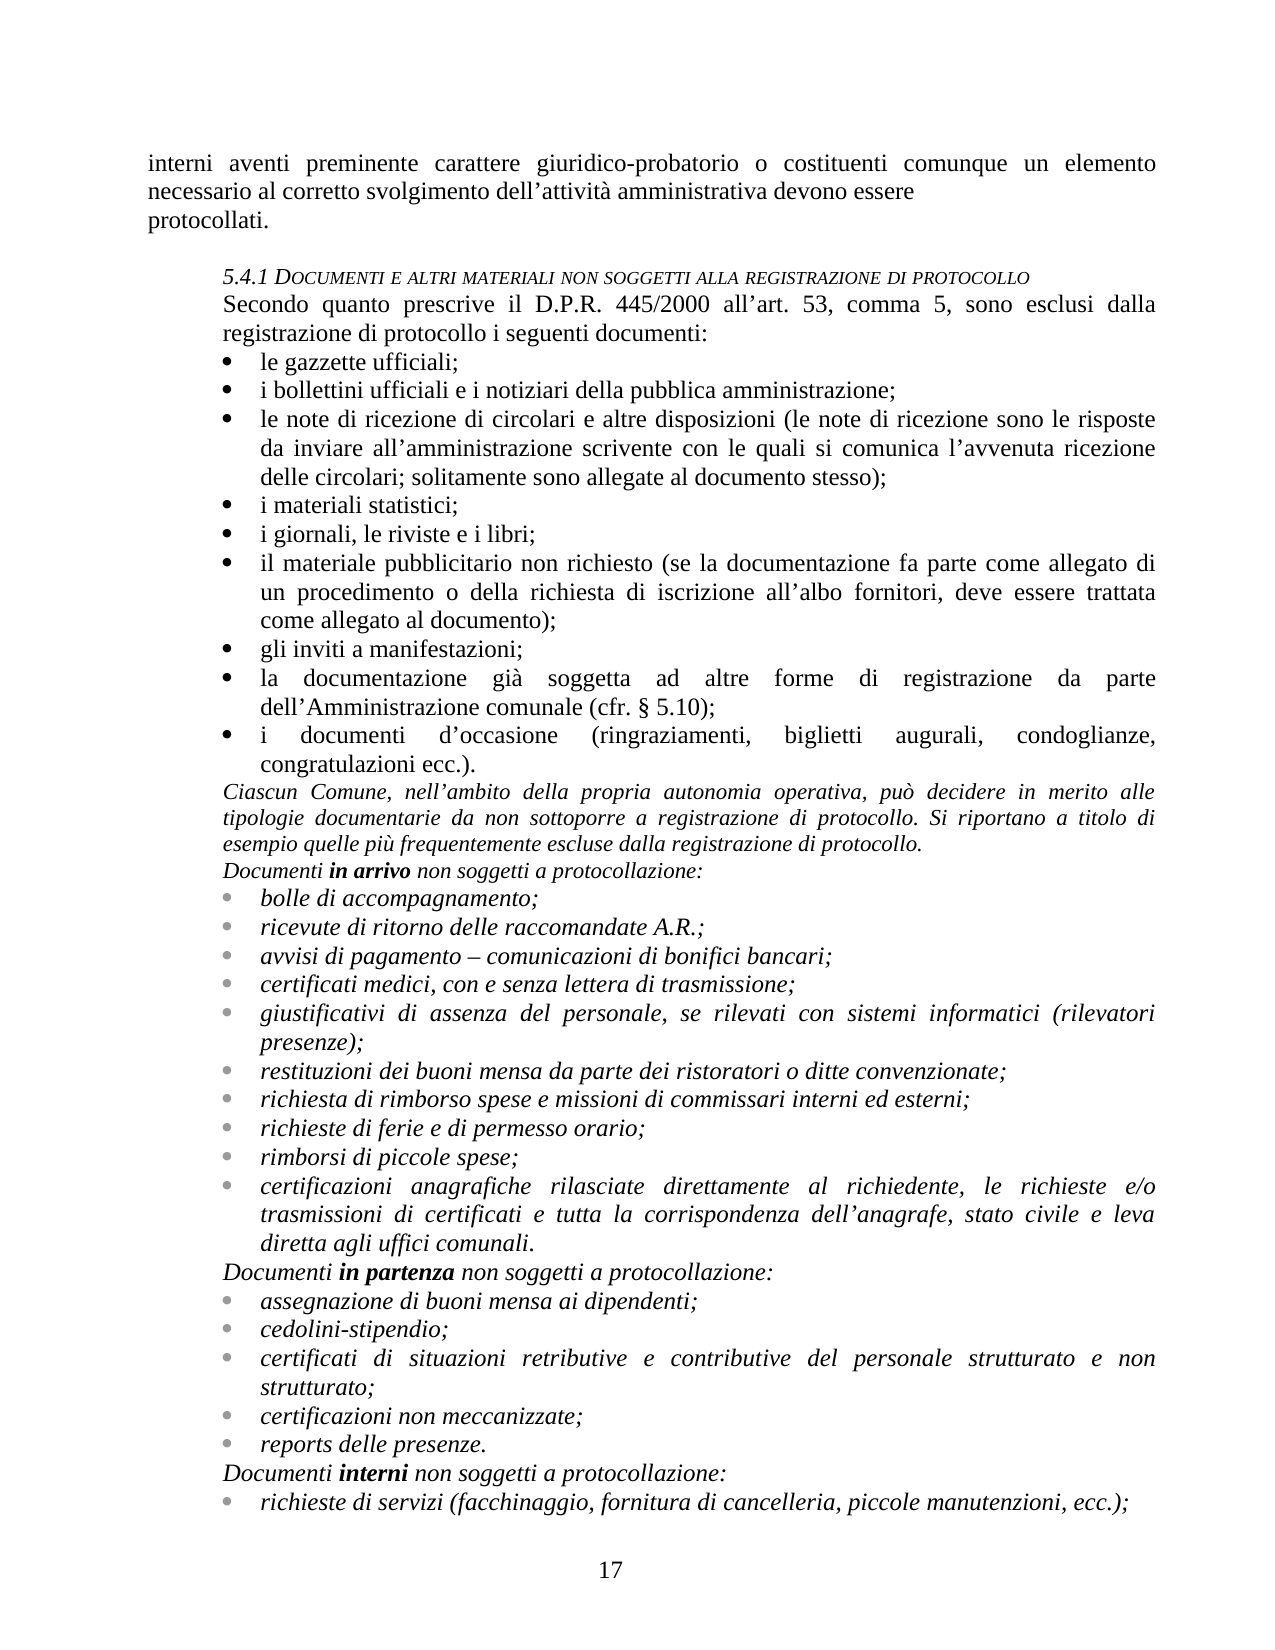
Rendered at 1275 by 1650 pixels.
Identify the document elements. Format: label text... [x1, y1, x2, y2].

list i materiali statistici; [223, 490, 1157, 519]
list i bollettini ufficiali e i notiziari della pubblica amministrazione; [223, 375, 1157, 404]
list bolle di accompagnamento; [223, 883, 1157, 912]
list le gazzette ufficiali; [223, 347, 1157, 375]
text protocollati. [148, 205, 1157, 234]
text Documenti in arrivo non soggetti a protocollazione: [223, 857, 1157, 883]
list richiesta di rimborso spese e missioni di commissari interni ed esterni; [223, 1084, 1157, 1113]
list ricevute di ritorno delle raccomandate A.R.; [223, 912, 1157, 941]
list richieste di servizi (facchinaggio, fornitura di cancelleria, piccole manutenzioni, ecc.); [223, 1487, 1157, 1516]
list le note di ricezione di circolari e altre disposizioni (le note di ricezione sono le risposte da inviare all’amministrazione scrivente con le quali si comunica l’avvenuta ricezione delle circolari; solitamente sono allegate al documento stesso); [223, 404, 1157, 490]
list i documenti d’occasione (ringraziamenti, biglietti augurali, condoglianze, congratulazioni ecc.). [223, 720, 1157, 778]
list i giornali, le riviste e i libri; [223, 519, 1157, 548]
text Secondo quanto prescrive il D.P.R. 445/2000 all’art. 53, comma 5, sono esclusi dalla registrazione di protocollo i seguenti documenti: [223, 289, 1157, 347]
list cedolini-stipendio; [223, 1314, 1157, 1343]
list avvisi di pagamento – comunicazioni di bonifici bancari; [223, 941, 1157, 969]
text Documenti interni non soggetti a protocollazione: [223, 1458, 1157, 1487]
list certificati medici, con e senza lettera di trasmissione; [223, 969, 1157, 998]
list reports delle presenze. [223, 1429, 1157, 1458]
list rimborsi di piccole spese; [223, 1142, 1157, 1171]
list restituzioni dei buoni mensa da parte dei ristoratori o ditte convenzionate; [223, 1056, 1157, 1084]
list assegnazione di buoni mensa ai dipendenti; [223, 1286, 1157, 1314]
list certificazioni non meccanizzate; [223, 1401, 1157, 1429]
list certificazioni anagrafiche rilasciate direttamente al richiedente, le richieste e/o trasmissioni di certificati e tutta la corrispondenza dell’anagrafe, stato civile e leva diretta agli uffici comunali. [223, 1171, 1157, 1257]
list giustificativi di assenza del personale, se rilevati con sistemi informatici (rilevatori presenze); [223, 998, 1157, 1056]
text 5.4.1 Documenti e altri materiali non soggetti alla registrazione di protocollo [223, 263, 1157, 289]
text interni aventi preminente carattere giuridico-probatorio o costituenti comunque un elemento necessario al corretto svolgimento dell’attività amministrativa devono essere [148, 148, 1157, 205]
list certificati di situazioni retributive e contributive del personale strutturato e non strutturato; [223, 1343, 1157, 1401]
list il materiale pubblicitario non richiesto (se la documentazione fa parte come allegato di un procedimento o della richiesta di iscrizione all’albo fornitori, deve essere trattata come allegato al documento); [223, 548, 1157, 634]
list la documentazione già soggetta ad altre forme di registrazione da parte dell’Amministrazione comunale (cfr. § 5.10); [223, 663, 1157, 720]
list richieste di ferie e di permesso orario; [223, 1113, 1157, 1142]
list gli inviti a manifestazioni; [223, 634, 1157, 663]
text Documenti in partenza non soggetti a protocollazione: [223, 1257, 1157, 1286]
text Ciascun Comune, nell’ambito della propria autonomia operativa, può decidere in merito alle tipologie documentarie da non sottoporre a registrazione di protocollo. Si riportano a titolo di esempio quelle più frequentemente escluse dalla registrazione di protocollo. [223, 778, 1157, 857]
